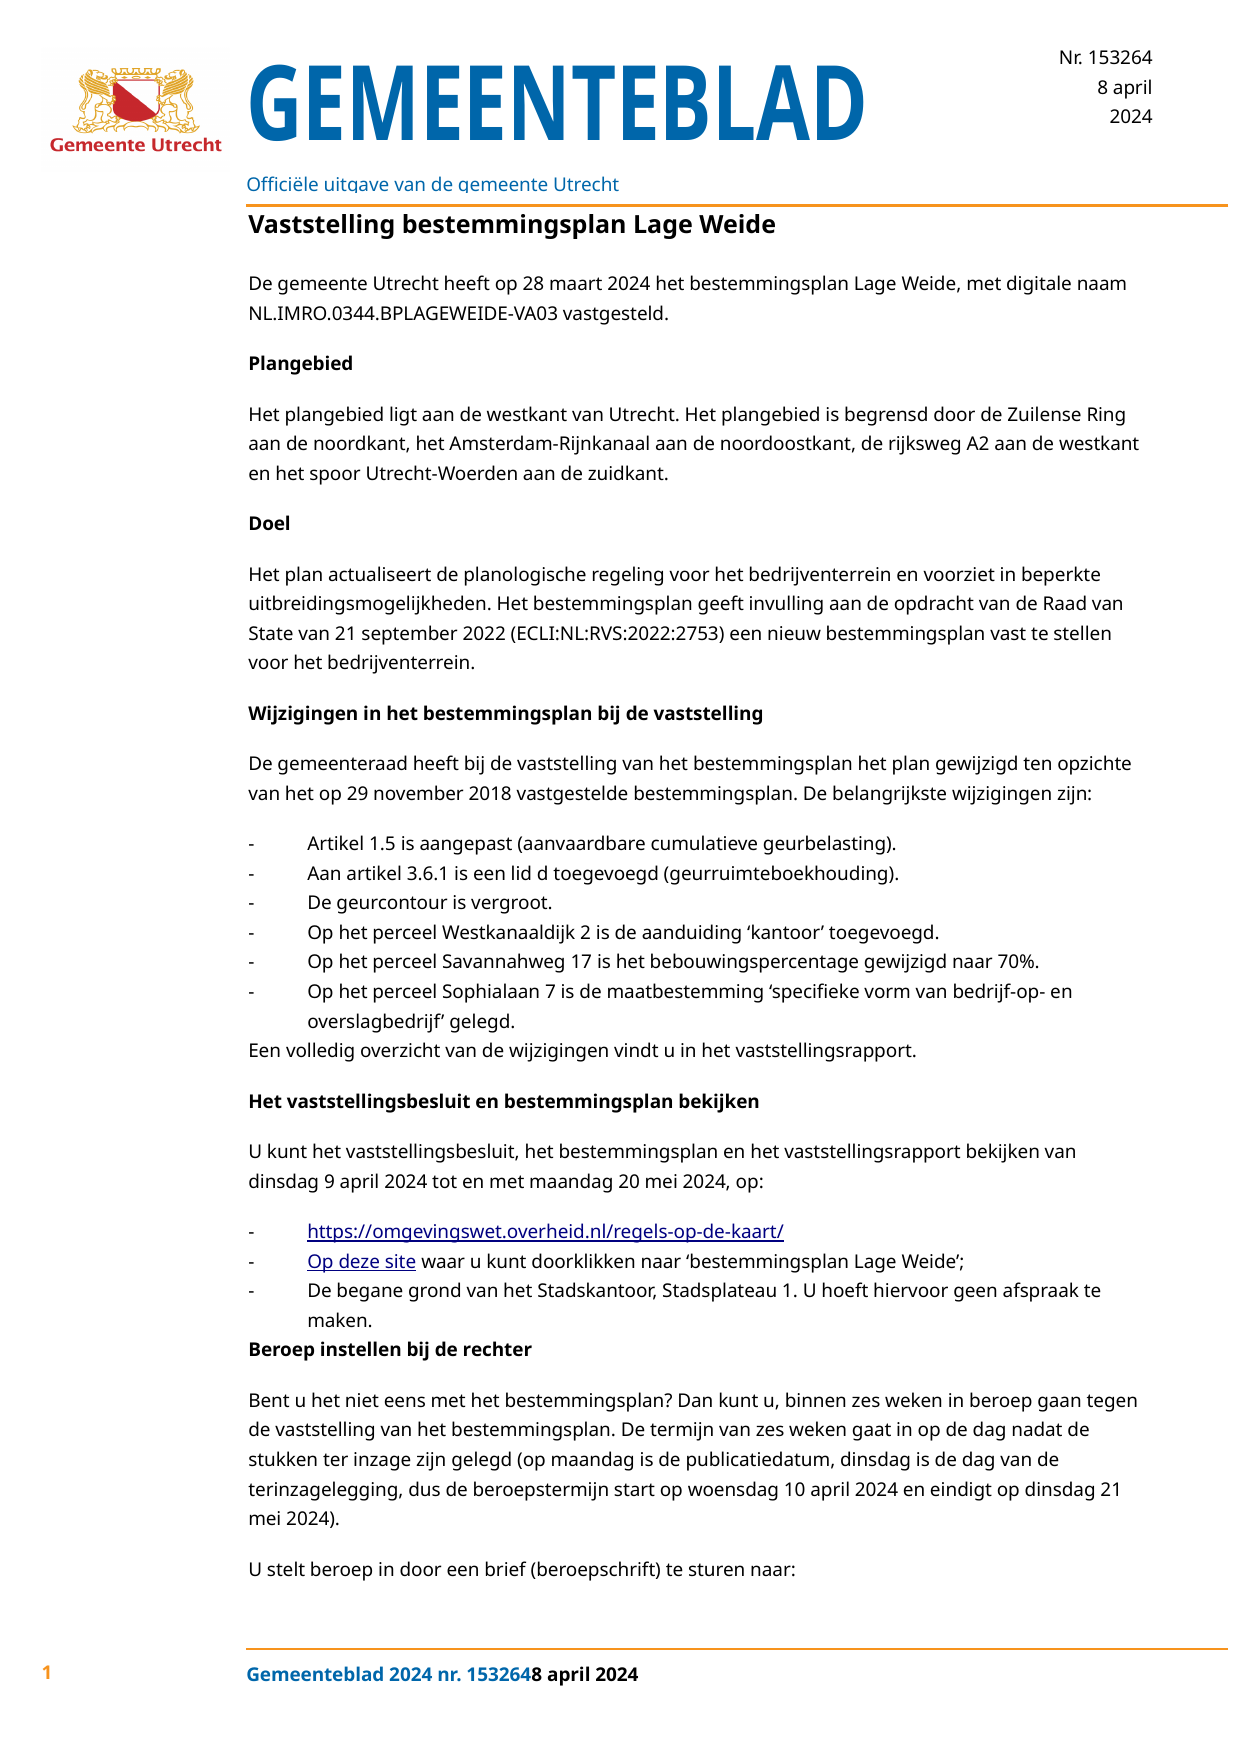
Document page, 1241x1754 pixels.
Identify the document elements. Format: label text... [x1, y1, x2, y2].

text Het plan actualiseert de planologische regeling voor het bedrijventerrein en voorziet in beperkte uitbreidingsmogelijkheden. Het bestemmingsplan geeft invulling aan de opdracht van de Raad van State van 21 september 2022 (ECLI:NL:RVS:2022:2753) een nieuw bestemmingsplan vast te stellen voor het bedrijventerrein. [248, 561, 1152, 675]
list https://omgevingswet.overheid.nl/regels-op-de-kaart/ [248, 1218, 1152, 1244]
text Het vaststellingsbesluit en bestemmingsplan bekijken [248, 1088, 1152, 1113]
list De begane grond van het Stadskantoor, Stadsplateau 1. U hoeft hiervoor geen afspraak te maken. [248, 1277, 1152, 1333]
list Op het perceel Westkanaaldijk 2 is de aanduiding ‘kantoor’ toegevoegd. [248, 919, 1152, 945]
text Een volledig overzicht van de wijzigingen vindt u in het vaststellingsrapport. [248, 1037, 1152, 1063]
text De gemeenteraad heeft bij de vaststelling van het bestemmingsplan het plan gewijzigd ten opzichte van het op 29 november 2018 vastgestelde bestemmingsplan. De belangrijkste wijzigingen zijn: [248, 750, 1152, 806]
text Beroep instellen bij de rechter [248, 1337, 1152, 1362]
text U kunt het vaststellingsbesluit, het bestemmingsplan en het vaststellingsrapport bekijken van dinsdag 9 april 2024 tot en met maandag 20 mei 2024, op: [248, 1138, 1152, 1193]
text U stelt beroep in door een brief (beroepschrift) te sturen naar: [248, 1556, 1152, 1581]
text Het plangebied ligt aan de westkant van Utrecht. Het plangebied is begrensd door de Zuilense Ring aan de noordkant, het Amsterdam-Rijnkanaal aan de noordoostkant, de rijksweg A2 aan de westkant en het spoor Utrecht-Woerden aan de zuidkant. [248, 401, 1152, 486]
text De gemeente Utrecht heeft op 28 maart 2024 het bestemmingsplan Lage Weide, met digitale naam NL.IMRO.0344.BPLAGEWEIDE-VA03 vastgesteld. [248, 270, 1152, 326]
text Vaststelling bestemmingsplan Lage Weide [248, 207, 1152, 241]
list Op het perceel Savannahweg 17 is het bebouwingspercentage gewijzigd naar 70%. [248, 949, 1152, 974]
list Op het perceel Sophialaan 7 is de maatbestemming ‘specifieke vorm van bedrijf-op- en overslagbedrijf’ gelegd. [248, 978, 1152, 1033]
text Doel [248, 510, 1152, 536]
list Op deze site waar u kunt doorklikken naar ‘bestemmingsplan Lage Weide’; [248, 1248, 1152, 1273]
list De geurcontour is vergroot. [248, 889, 1152, 915]
list Aan artikel 3.6.1 is een lid d toegevoegd (geurruimteboekhouding). [248, 860, 1152, 886]
text Wijzigingen in het bestemmingsplan bij de vaststelling [248, 700, 1152, 726]
list Artikel 1.5 is aangepast (aanvaardbare cumulatieve geurbelasting). [248, 830, 1152, 856]
text Bent u het niet eens met het bestemmingsplan? Dan kunt u, binnen zes weken in beroep gaan tegen de vaststelling van het bestemmingsplan. De termijn van zes weken gaat in op de dag nadat de stukken ter inzage zijn gelegd (op maandag is de publicatiedatum, dinsdag is de dag van de terinzagelegging, dus de beroepstermijn start op woensdag 10 april 2024 en eindigt op dinsdag 21 mei 2024). [248, 1387, 1152, 1531]
text Plangebied [248, 350, 1152, 376]
picture [41, 47, 231, 172]
